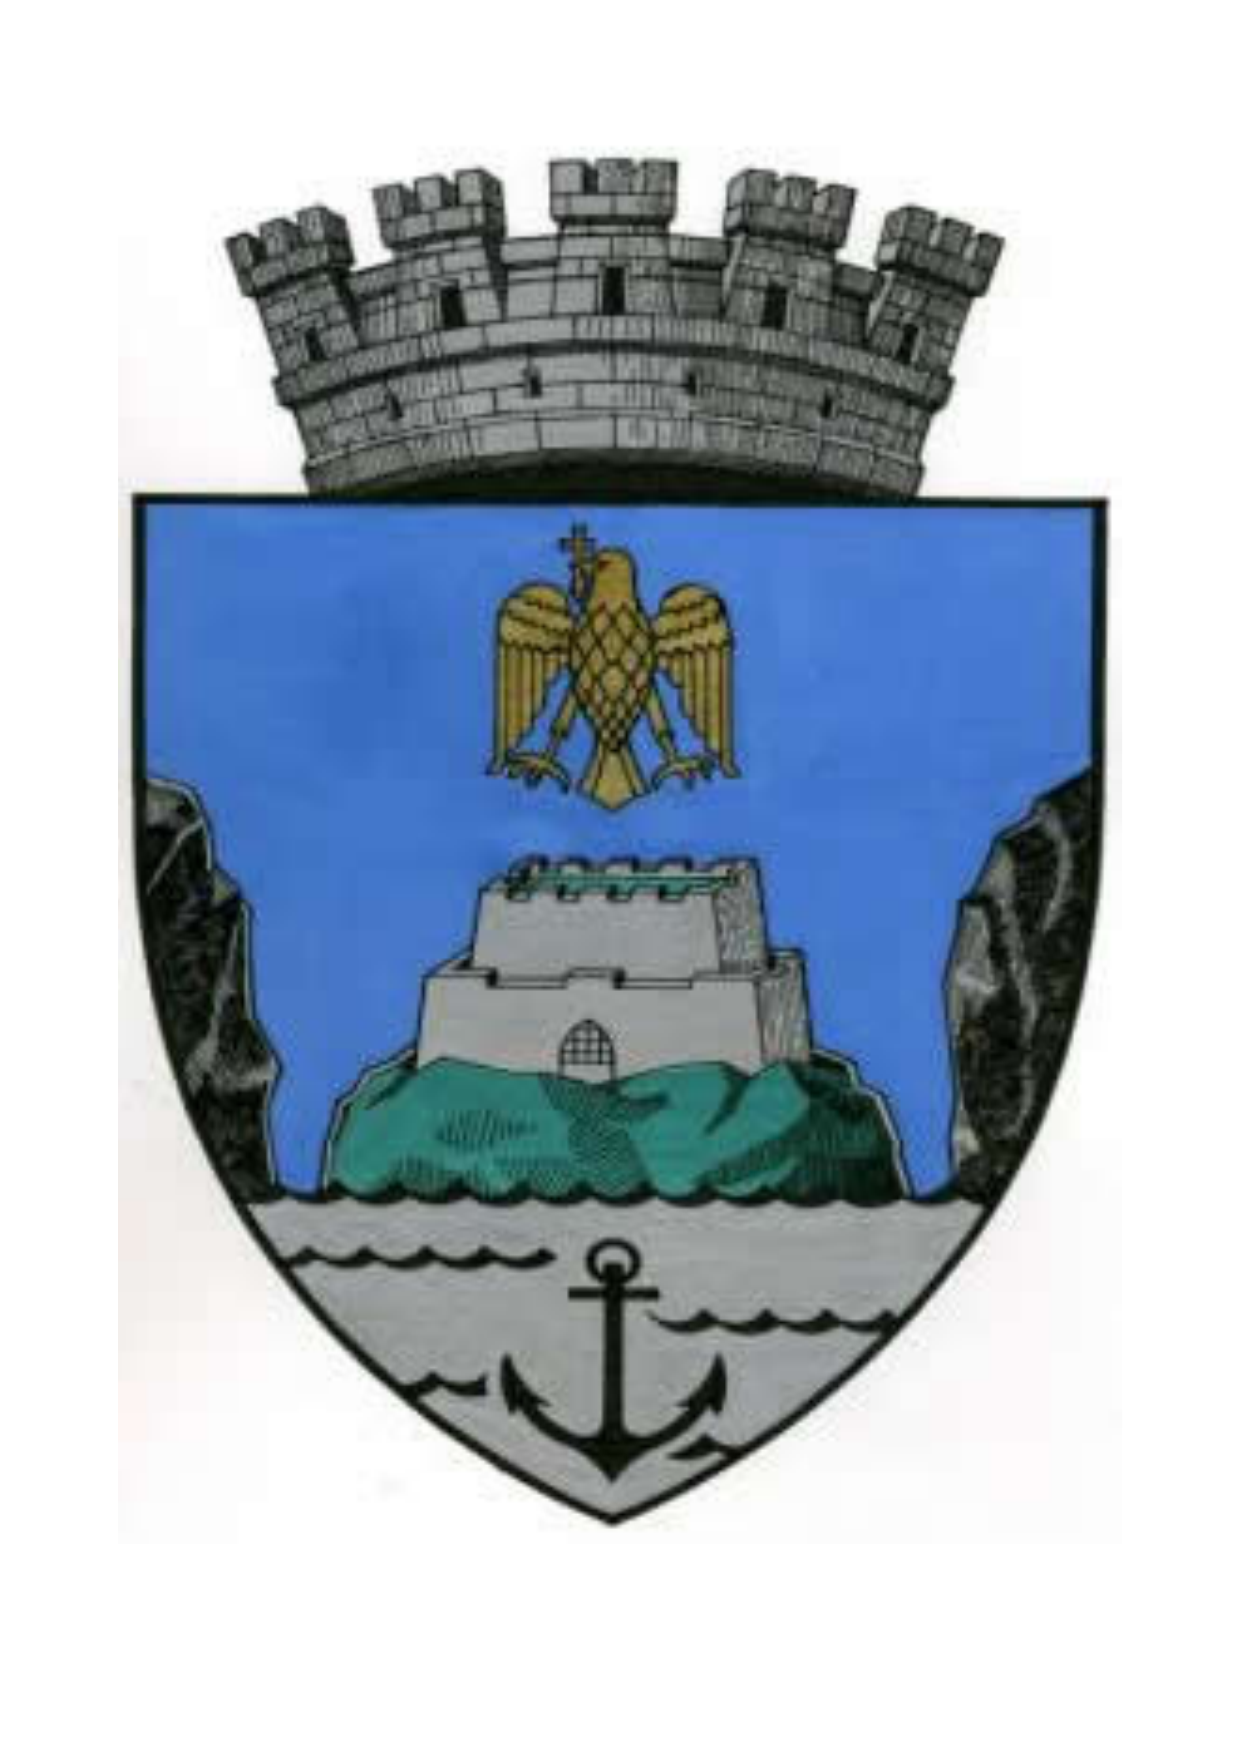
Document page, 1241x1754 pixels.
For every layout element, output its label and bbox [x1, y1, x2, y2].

picture [118, 118, 1123, 1544]
